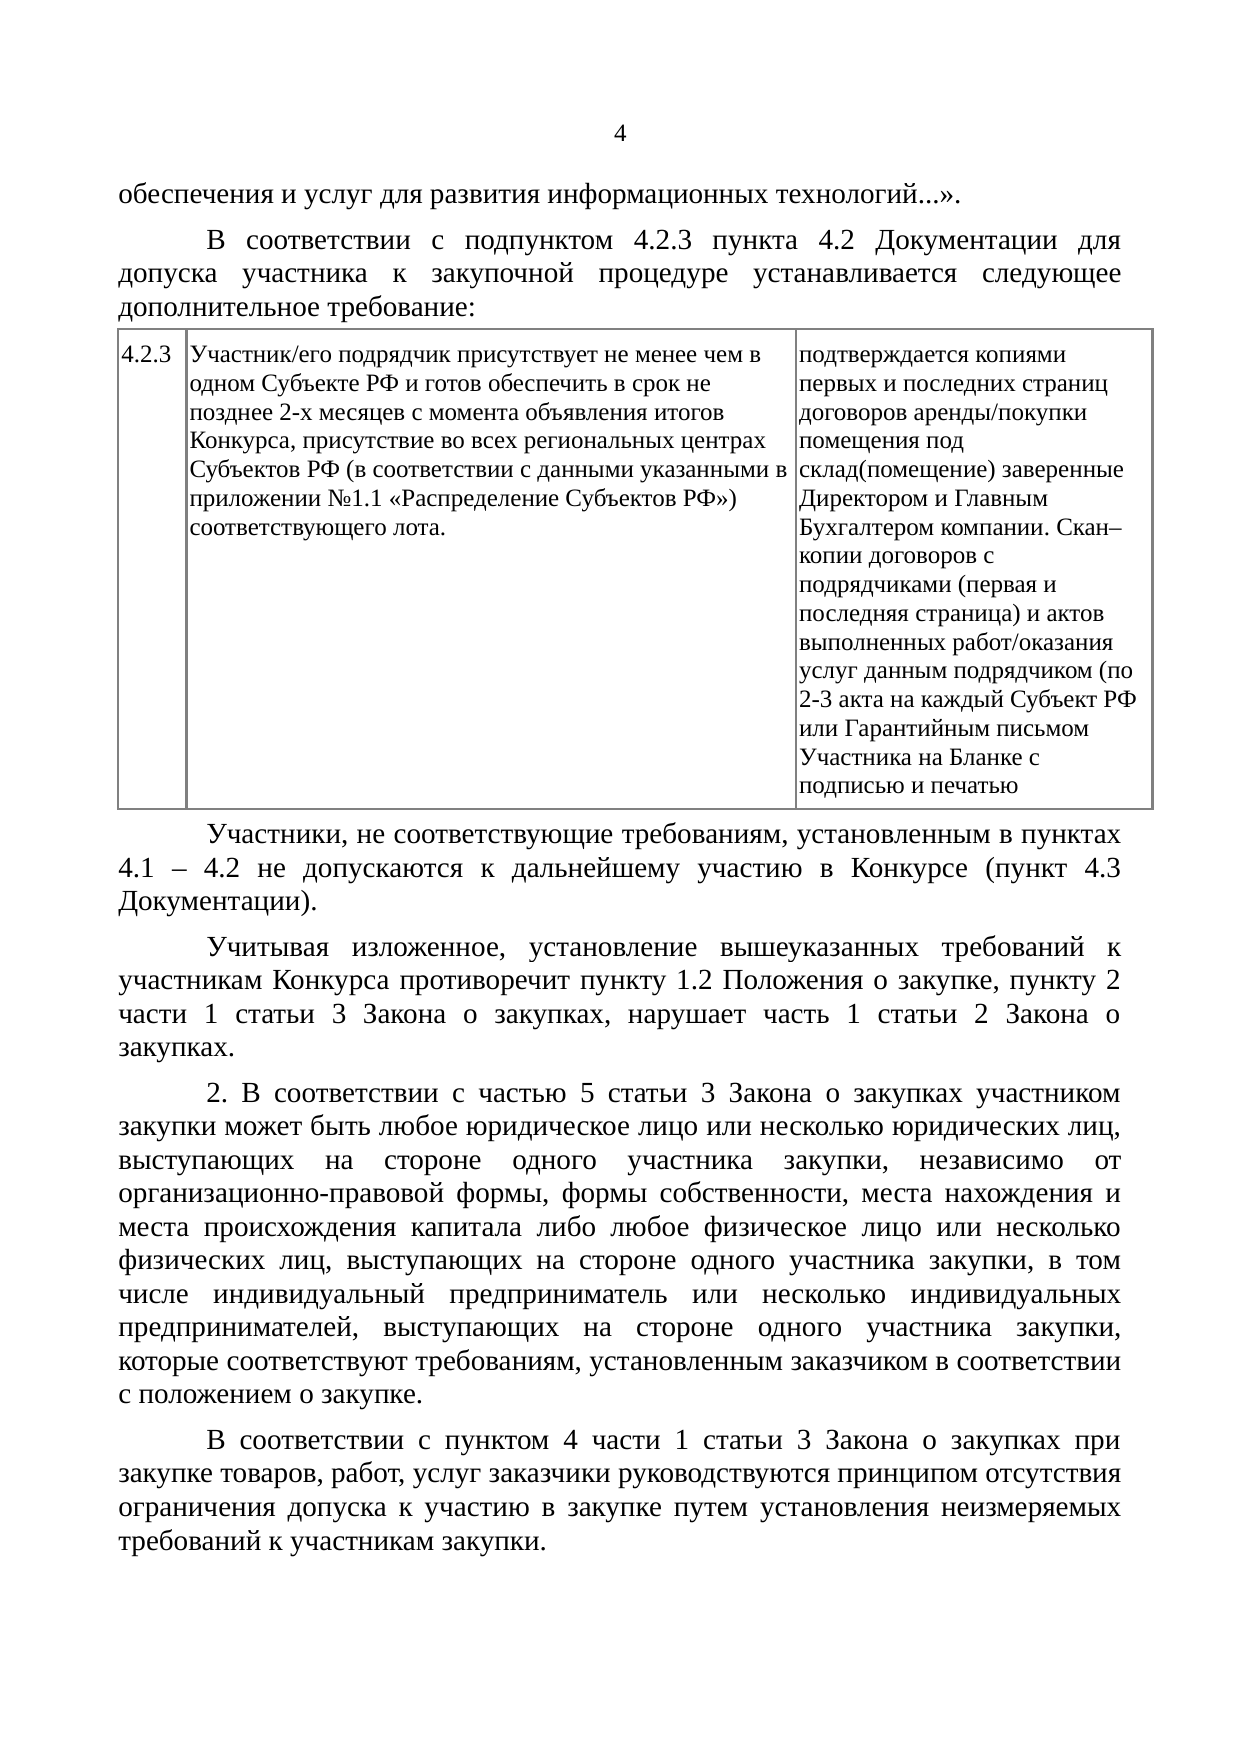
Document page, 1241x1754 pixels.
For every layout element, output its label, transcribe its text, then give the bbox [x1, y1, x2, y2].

table_header 4.2.3 [119, 330, 185, 808]
table_header подтверждается копиями первых и последних страниц договоров аренды/покупки помещения под склад(помещение) заверенные Директором и Главным Бухгалтером компании. Скан–копии договоров с подрядчиками (первая и последняя страница) и актов выполненных работ/оказания услуг данным подрядчиком (по 2-3 акта на каждый Субъект РФ или Гарантийным письмом Участника на Бланке с подписью и печатью [797, 330, 1151, 808]
text В соответствии с подпунктом 4.2.3 пункта 4.2 Документации для допуска участника к закупочной процедуре устанавливается следующее дополнительное требование: [118, 222, 1122, 322]
table_header Участник/его подрядчик присутствует не менее чем в одном Субъекте РФ и готов обеспечить в срок не позднее 2-х месяцев с момента объявления итогов Конкурса, присутствие во всех региональных центрах Субъектов РФ (в соответствии с данными указанными в приложении №1.1 «Распределение Субъектов РФ») соответствующего лота. [188, 330, 795, 808]
text Учитывая изложенное, установление вышеуказанных требований к участникам Конкурса противоречит пункту 1.2 Положения о закупке, пункту 2 части 1 статьи 3 Закона о закупках, нарушает часть 1 статьи 2 Закона о закупках. [118, 929, 1122, 1063]
text обеспечения и услуг для развития информационных технологий...». [118, 176, 1122, 210]
text 2. В соответствии с частью 5 статьи 3 Закона о закупках участником закупки может быть любое юридическое лицо или несколько юридических лиц, выступающих на стороне одного участника закупки, независимо от организационно-правовой формы, формы собственности, места нахождения и места происхождения капитала либо любое физическое лицо или несколько физических лиц, выступающих на стороне одного участника закупки, в том числе индивидуальный предприниматель или несколько индивидуальных предпринимателей, выступающих на стороне одного участника закупки, которые соответствуют требованиям, установленным заказчиком в соответствии с положением о закупке. [118, 1075, 1122, 1410]
text В соответствии с пунктом 4 части 1 статьи 3 Закона о закупках при закупке товаров, работ, услуг заказчики руководствуются принципом отсутствия ограничения допуска к участию в закупке путем установления неизмеряемых требований к участникам закупки. [118, 1422, 1122, 1556]
text Участники, не соответствующие требованиям, установленным в пунктах 4.1 – 4.2 не допускаются к дальнейшему участию в Конкурсе (пункт 4.3 Документации). [118, 816, 1122, 917]
